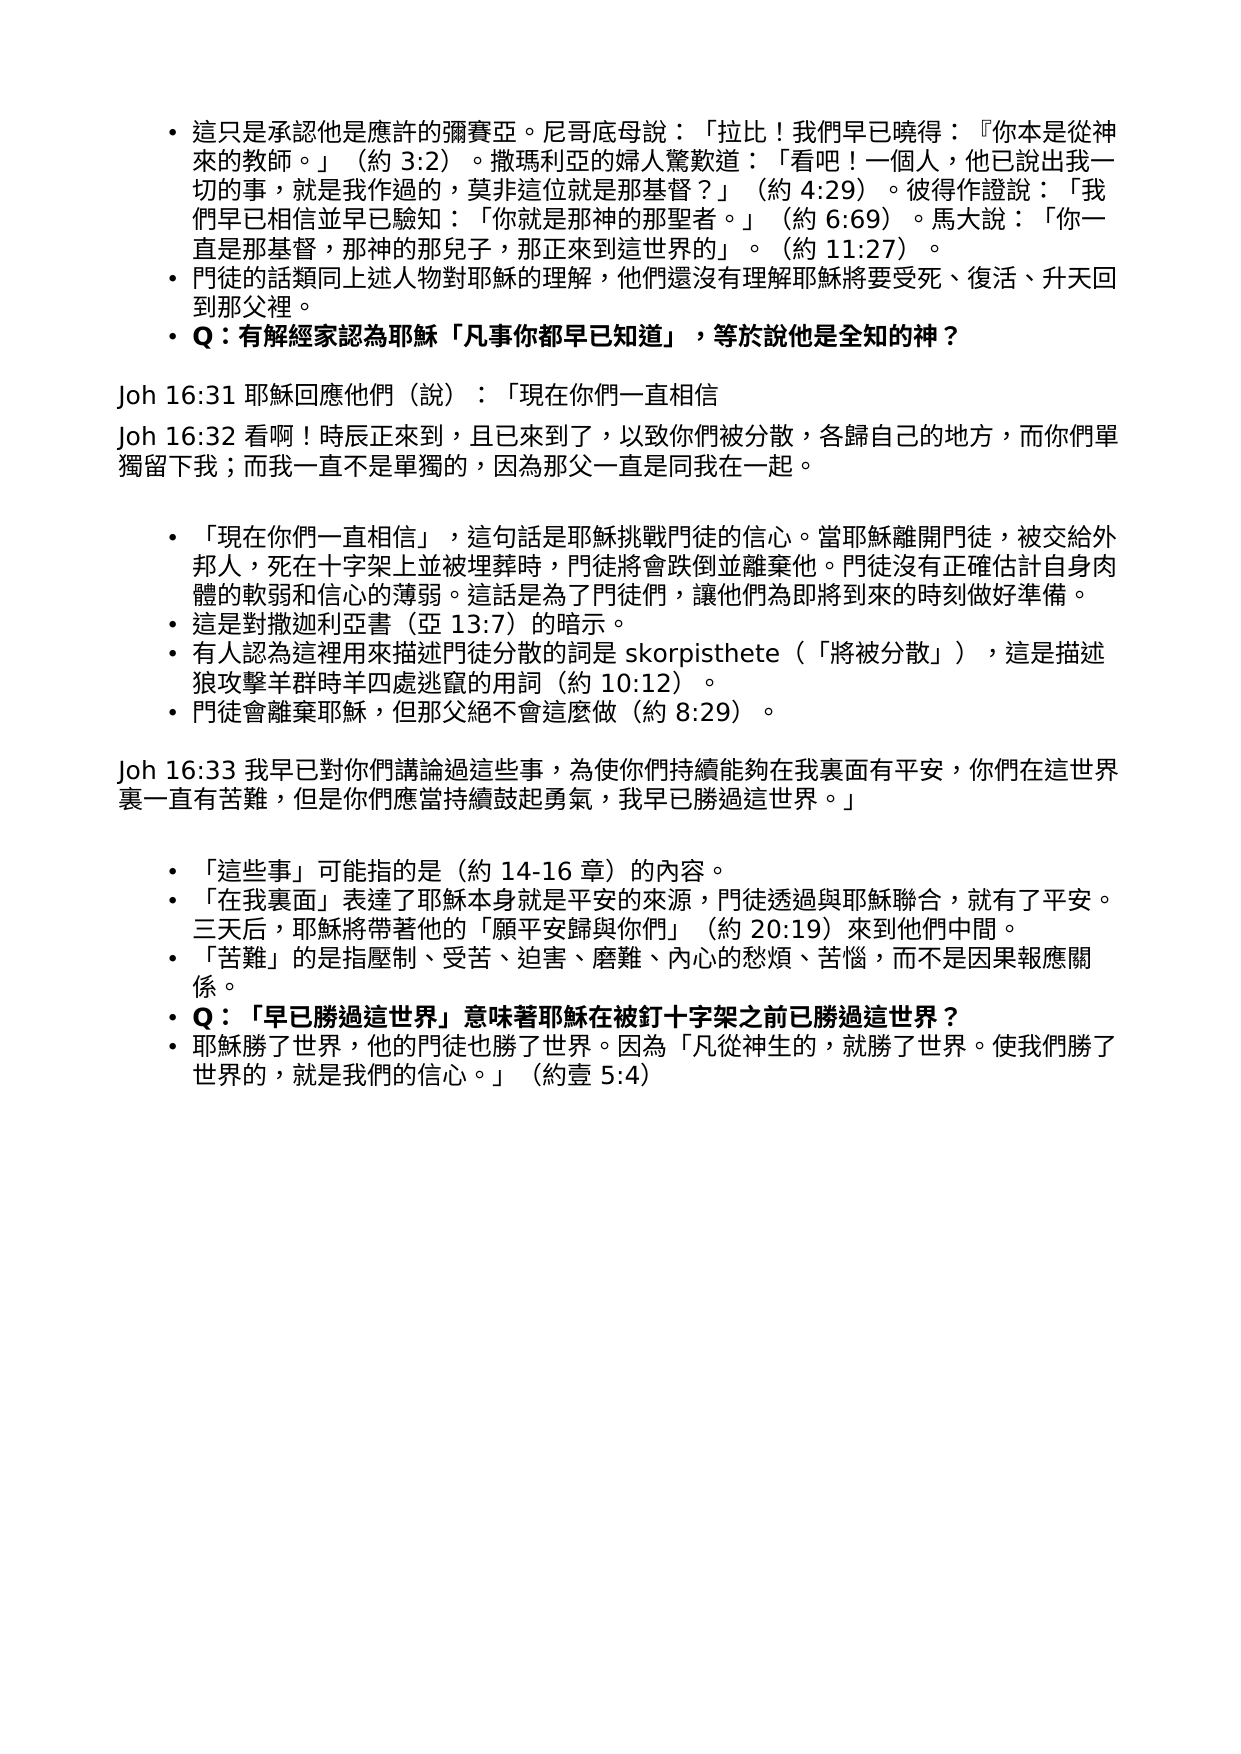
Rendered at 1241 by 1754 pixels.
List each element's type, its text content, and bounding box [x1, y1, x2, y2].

list 有人認為這裡用來描述門徒分散的詞是 skorpisthete（「將被分散」），這是描述狼攻擊羊群時羊四處逃竄的用詞（約 10:12）。 [177, 639, 1122, 698]
list 門徒會離棄耶穌，但那父絕不會這麼做（約 8:29）。 [177, 698, 1122, 727]
text Joh 16:32 看啊！時辰正來到，且已來到了，以致你們被分散，各歸自己的地方，而你們單獨留下我；而我一直不是單獨的，因為那父一直是同我在一起。 [118, 423, 1122, 481]
list 「苦難」的是指壓制、受苦、迫害、磨難、內心的愁煩、苦惱，而不是因果報應關係。 [177, 944, 1122, 1003]
list 這只是承認他是應許的彌賽亞。尼哥底母說：「拉比！我們早已曉得：『你本是從神來的教師。」（約 3:2）。撒瑪利亞的婦人驚歎道：「看吧！一個人，他已說出我一切的事，就是我作過的，莫非這位就是那基督？」（約 4:29）。彼得作證說：「我們早已相信並早已驗知：「你就是那神的那聖者。」（約 6:69）。馬大說：「你一直是那基督，那神的那兒子，那正來到這世界的」。（約 11:27）。 [177, 118, 1122, 264]
list 「在我裏面」表達了耶穌本身就是平安的來源，門徒透過與耶穌聯合，就有了平安。三天后，耶穌將帶著他的「願平安歸與你們」（約 20:19）來到他們中間。 [177, 886, 1122, 944]
list Q：「早已勝過這世界」意味著耶穌在被釘十字架之前已勝過這世界？ [177, 1003, 1122, 1032]
list 「現在你們一直相信」，這句話是耶穌挑戰門徒的信心。當耶穌離開門徒，被交給外邦人，死在十字架上並被埋葬時，門徒將會跌倒並離棄他。門徒沒有正確估計自身肉體的軟弱和信心的薄弱。這話是為了門徒們，讓他們為即將到來的時刻做好準備。 [177, 523, 1122, 610]
text Joh 16:31 耶穌回應他們（說）：「現在你們一直相信 [118, 381, 1122, 410]
list 「這些事」可能指的是（約 14-16 章）的內容。 [177, 857, 1122, 886]
list 這是對撒迦利亞書（亞 13:7）的暗示。 [177, 610, 1122, 639]
list 耶穌勝了世界，他的門徒也勝了世界。因為「凡從神生的，就勝了世界。使我們勝了世界的，就是我們的信心。」（約壹 5:4） [177, 1032, 1122, 1090]
list 門徒的話類同上述人物對耶穌的理解，他們還沒有理解耶穌將要受死、復活、升天回到那父裡。 [177, 264, 1122, 322]
list Q：有解經家認為耶穌「凡事你都早已知道」，等於說他是全知的神？ [177, 322, 1122, 351]
text Joh 16:33 我早已對你們講論過這些事，為使你們持續能夠在我裏面有平安，你們在這世界裏一直有苦難，但是你們應當持續鼓起勇氣，我早已勝過這世界。」 [118, 757, 1122, 815]
